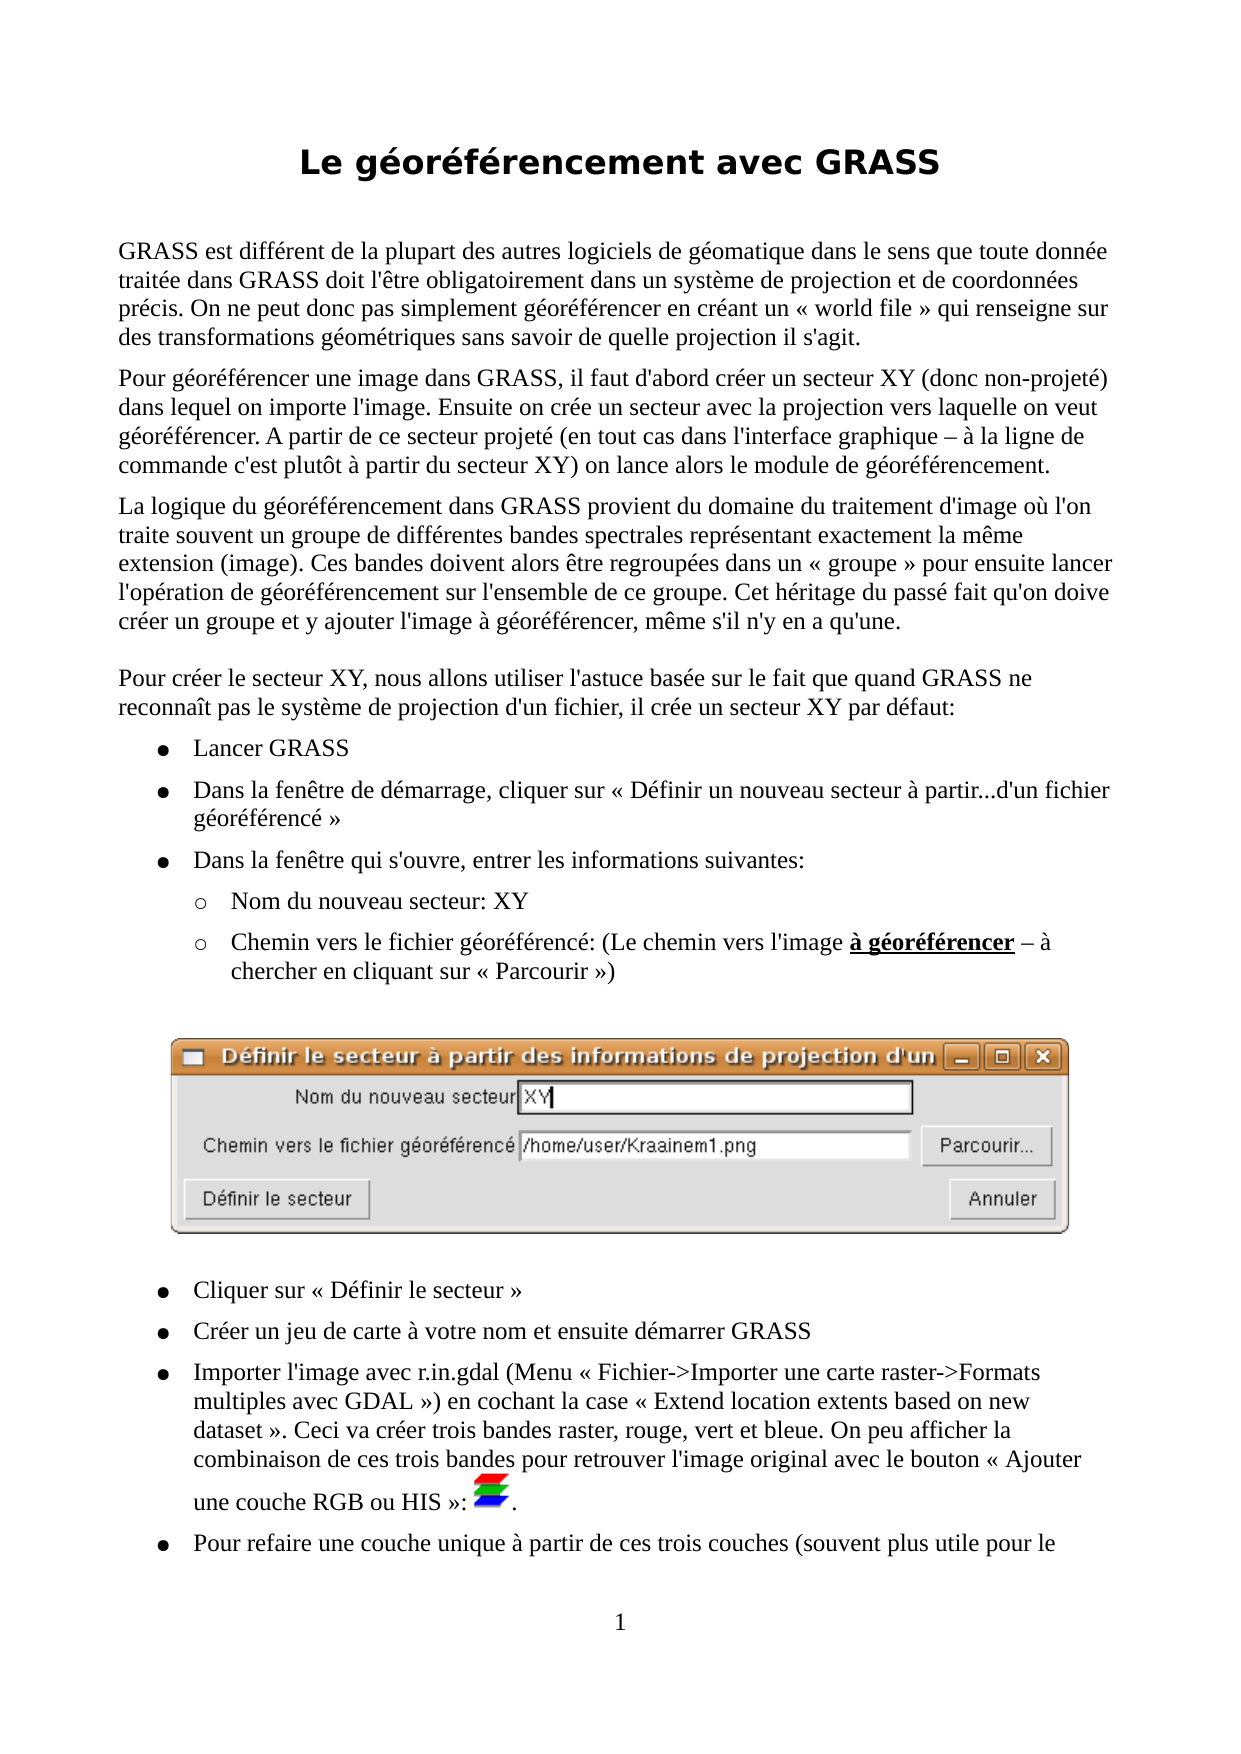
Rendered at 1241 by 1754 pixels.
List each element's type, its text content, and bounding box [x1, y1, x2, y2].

text GRASS est différent de la plupart des autres logiciels de géomatique dans le sens que toute donnée traitée dans GRASS doit l'être obligatoirement dans un système de projection et de coordonnées précis. On ne peut donc pas simplement géoréférencer en créant un « world file » qui renseigne sur des transformations géométriques sans savoir de quelle projection il s'agit. [118, 236, 1122, 351]
list Pour refaire une couche unique à partir de ces trois couches (souvent plus utile pour le [156, 1528, 1122, 1557]
text Pour géoréférencer une image dans GRASS, il faut d'abord créer un secteur XY (donc non-projeté) dans lequel on importe l'image. Ensuite on crée un secteur avec la projection vers laquelle on veut géoréférencer. A partir de ce secteur projeté (en tout cas dans l'interface graphique – à la ligne de commande c'est plutôt à partir du secteur XY) on lance alors le module de géoréférencement. [118, 363, 1122, 478]
list Chemin vers le fichier géoréférencé: (Le chemin vers l'image à géoréférencer – à chercher en cliquant sur « Parcourir ») [193, 927, 1122, 985]
list Lancer GRASS [156, 733, 1122, 762]
picture [473, 1472, 512, 1510]
list Créer un jeu de carte à votre nom et ensuite démarrer GRASS [156, 1316, 1122, 1345]
text Pour créer le secteur XY, nous allons utiliser l'astuce basée sur le fait que quand GRASS ne reconnaît pas le système de projection d'un fichier, il crée un secteur XY par défaut: [118, 663, 1122, 721]
list Importer l'image avec r.in.gdal (Menu « Fichier->Importer une carte raster->Formats multiples avec GDAL ») en cochant la case « Extend location extents based on new dataset ». Ceci va créer trois bandes raster, rouge, vert et bleue. On peu afficher la combinaison de ces trois bandes pour retrouver l'image original avec le bouton « Ajouter une couche RGB ou HIS »: . [156, 1357, 1122, 1515]
list Cliquer sur « Définir le secteur » [156, 1275, 1122, 1304]
list Nom du nouveau secteur: XY [193, 886, 1122, 915]
text La logique du géoréférencement dans GRASS provient du domaine du traitement d'image où l'on traite souvent un groupe de différentes bandes spectrales représentant exactement la même extension (image). Ces bandes doivent alors être regroupées dans un « groupe » pour ensuite lancer l'opération de géoréférencement sur l'ensemble de ce groupe. Cet héritage du passé fait qu'on doive créer un groupe et y ajouter l'image à géoréférencer, même s'il n'y en a qu'une. [118, 491, 1122, 635]
list Dans la fenêtre qui s'ouvre, entrer les informations suivantes: [156, 845, 1122, 873]
list Dans la fenêtre de démarrage, cliquer sur « Définir un nouveau secteur à partir...d'un fichier géoréférencé » [156, 775, 1122, 832]
picture [170, 1038, 1070, 1234]
subtitle Le géoréférencement avec GRASS [118, 143, 1122, 182]
